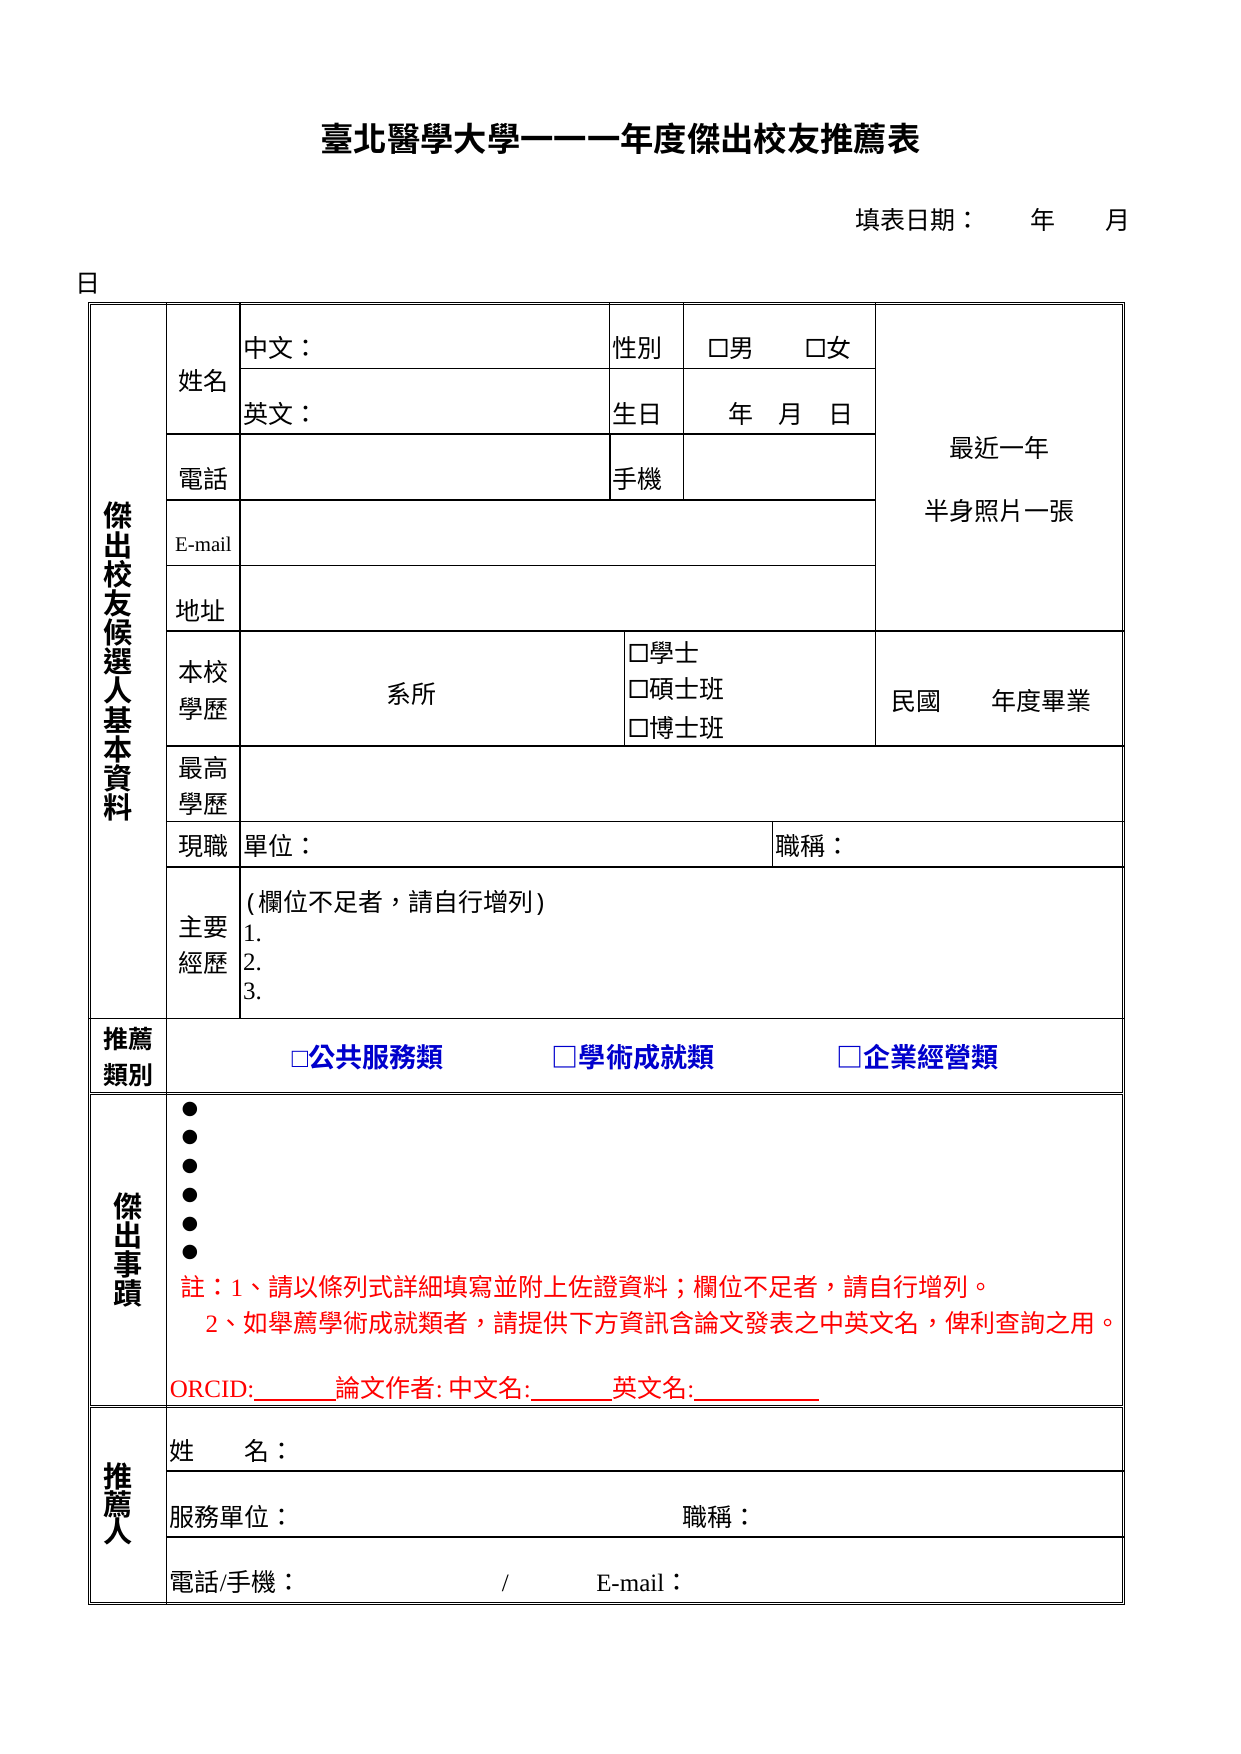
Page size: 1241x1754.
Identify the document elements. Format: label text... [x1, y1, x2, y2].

table_header 姓名 [167, 305, 239, 433]
table_cell [241, 566, 875, 630]
table_cell 推薦人 [91, 1408, 166, 1602]
table_header 性別 [610, 305, 683, 368]
table_header 最近一年 半身照片一張 [876, 305, 1122, 630]
table_cell 現職 [167, 822, 239, 866]
table_cell 生日 [610, 369, 683, 433]
table_cell 系所 [241, 632, 624, 745]
table_cell 最高 學歷 [167, 747, 239, 821]
table_cell E-mail [167, 501, 239, 564]
table_header 中文： [241, 305, 609, 368]
table_cell 手機 [611, 435, 683, 499]
text 臺北醫學大學一一一年度傑出校友推薦表 [75, 96, 1165, 158]
table_cell 學士 碩士班 [625, 632, 875, 706]
table_cell 民國 年度畢業 [876, 632, 1122, 745]
table_cell □公共服務類 □學術成就類 □企業經營類 [167, 1019, 1122, 1092]
table_cell 電話 [167, 435, 239, 499]
table_cell 傑出事蹟 [91, 1095, 166, 1405]
table_header 傑出校友候選人基本資料 [91, 305, 166, 1017]
table_cell 主要 經歷 [167, 868, 239, 1017]
table_cell (欄位不足者，請自行增列) 1. 2. 3. [241, 868, 1122, 1017]
table_cell 年 月 日 [684, 369, 875, 433]
table_cell 服務單位： 職稱： [167, 1472, 1122, 1536]
table_cell [684, 435, 875, 499]
table_cell 本校 學歷 [167, 632, 239, 745]
table_cell 電話/手機： / E-mail： [167, 1538, 1122, 1602]
table_cell 姓 名： [167, 1408, 1122, 1470]
table_cell 單位： [241, 822, 772, 866]
table_cell [241, 501, 875, 564]
table_cell [241, 435, 609, 499]
table_cell 推薦類別 [91, 1019, 166, 1092]
table_cell 地址 [167, 566, 239, 630]
table_cell 註：1、請以條列式詳細填寫並附上佐證資料；欄位不足者，請自行增列。 2、如舉薦學術成就類者，請提供下方資訊含論文發表之中英文名，俾利查詢之用。 ORCID: 論文作者: 中文名: 英文名: [167, 1095, 1122, 1405]
table_header 男 女 [684, 305, 875, 368]
table_cell [241, 747, 1122, 821]
table_cell 英文： [241, 369, 609, 433]
table_cell 博士班 [625, 706, 875, 745]
text 填表日期： 年 月 日 [75, 177, 1165, 302]
table_cell 職稱： [773, 822, 1122, 866]
